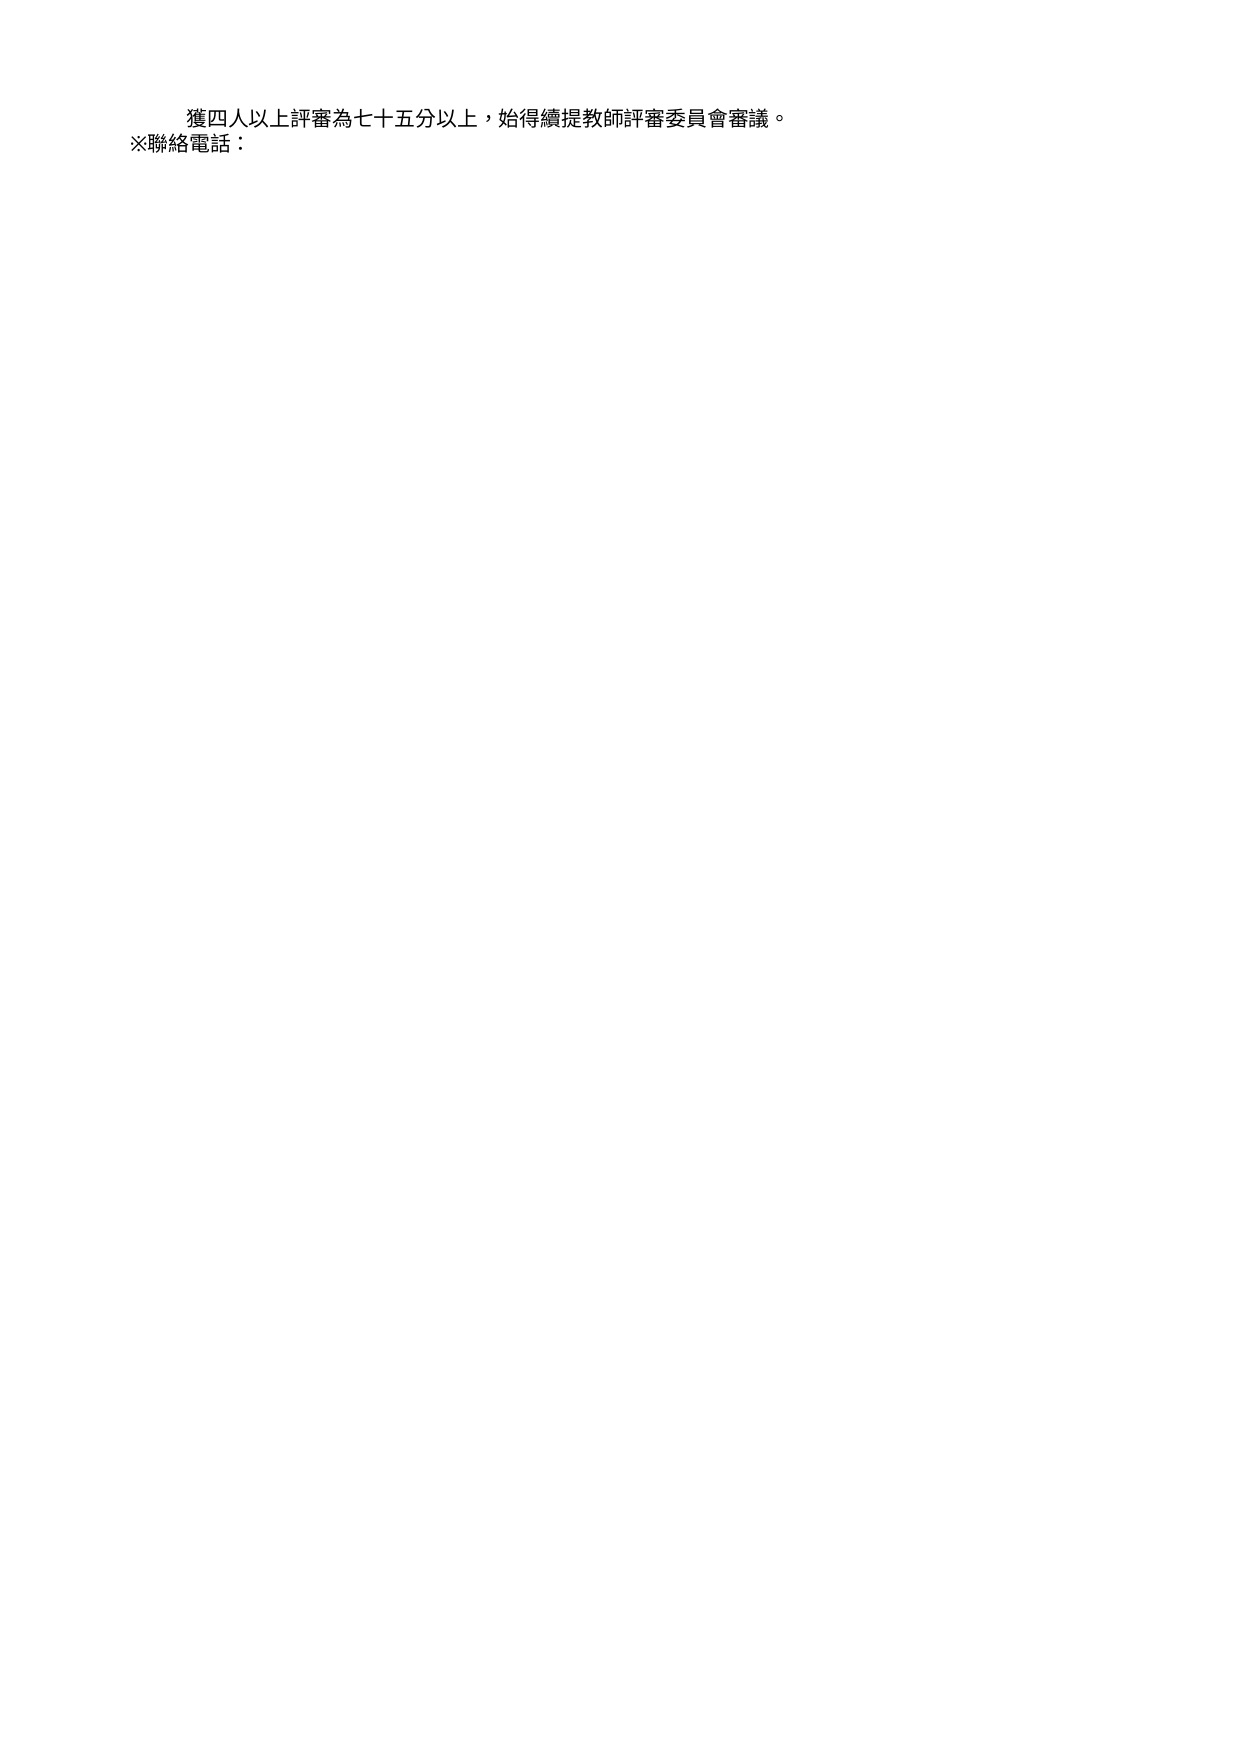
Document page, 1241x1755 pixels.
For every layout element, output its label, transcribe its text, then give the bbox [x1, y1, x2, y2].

text ※聯絡電話： [130, 131, 1110, 156]
text 獲四人以上評審為七十五分以上，始得續提教師評審委員會審議。 [155, 106, 1110, 131]
